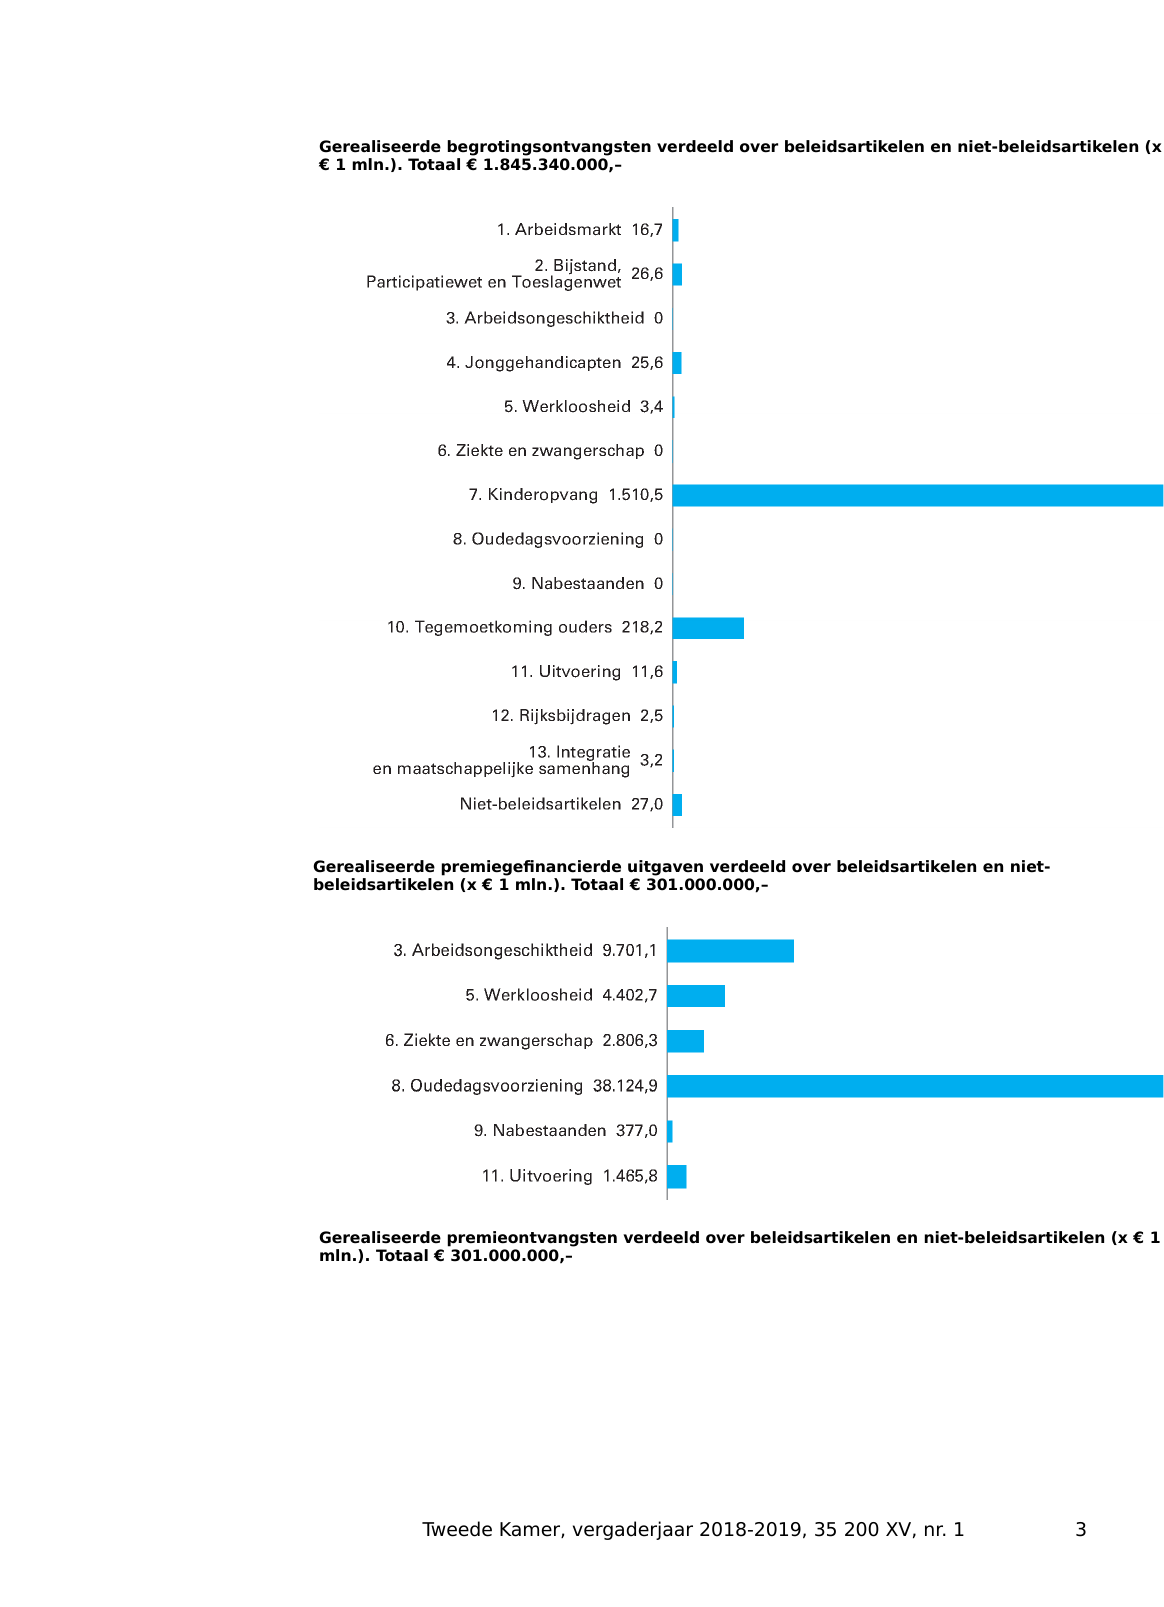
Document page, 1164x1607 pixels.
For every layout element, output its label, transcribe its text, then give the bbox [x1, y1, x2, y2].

text Gerealiseerde premiegefinancierde uitgaven verdeeld over beleidsartikelen en niet-beleidsartikelen (x € 1 mln.). Totaal € 301.000.000,– [313, 858, 1163, 894]
picture [312, 927, 1164, 1200]
text Gerealiseerde begrotingsontvangsten verdeeld over beleidsartikelen en niet-beleidsartikelen (x € 1 mln.). Totaal € 1.845.340.000,– [319, 138, 1163, 174]
picture [318, 207, 1164, 828]
text Gerealiseerde premieontvangsten verdeeld over beleidsartikelen en niet-beleidsartikelen (x € 1 mln.). Totaal € 301.000.000,– [319, 1229, 1163, 1266]
